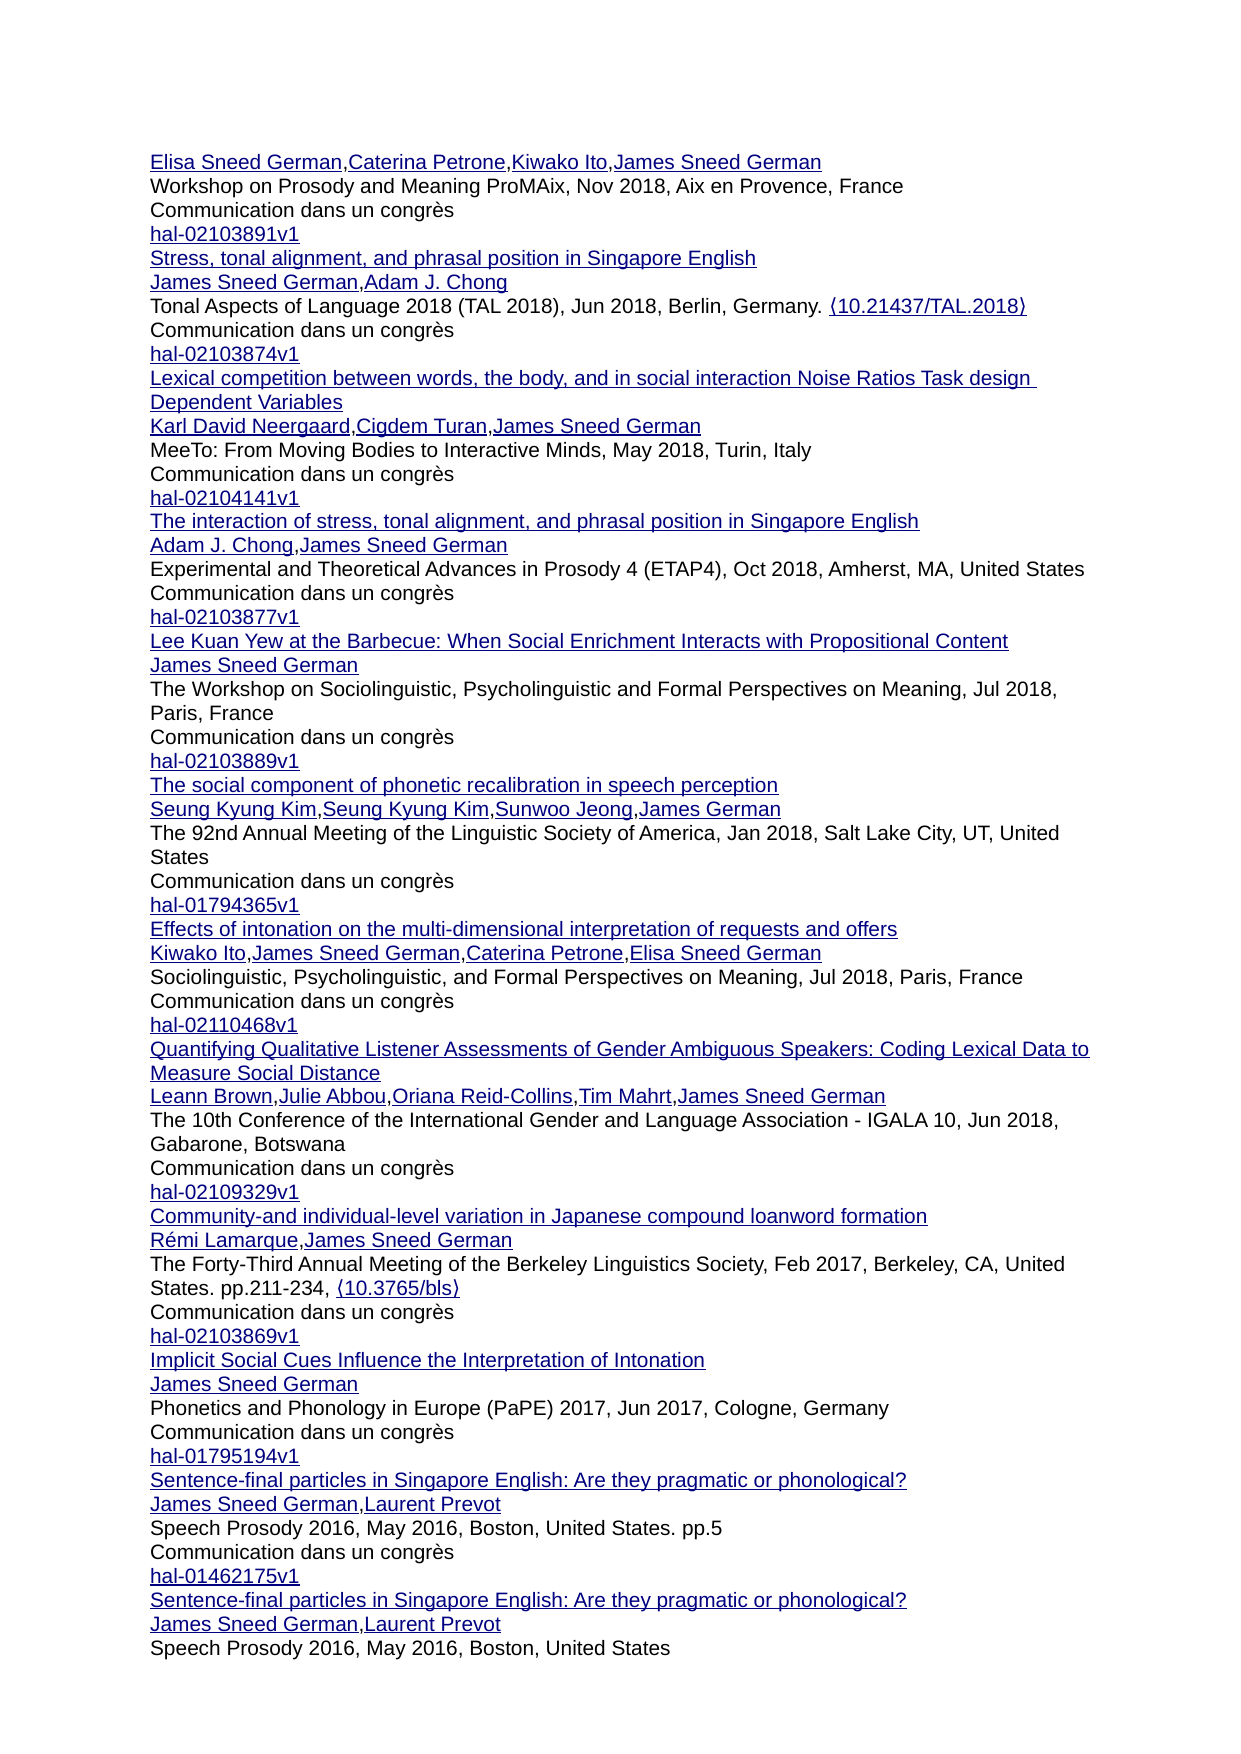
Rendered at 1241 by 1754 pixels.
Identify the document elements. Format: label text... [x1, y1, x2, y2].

table_cell Sentence-final particles in Singapore English: Are they pragmatic or phonological? James Sneed German,Laurent Prevot Speech Prosody 2016, May 2016, Boston, United States. pp.5 Communication dans un congrès hal-01462175v1 [150, 1468, 1090, 1587]
table_cell The social component of phonetic recalibration in speech perception Seung Kyung Kim,Seung Kyung Kim,Sunwoo Jeong,James German The 92nd Annual Meeting of the Linguistic Society of America, Jan 2018, Salt Lake City, UT, United States Communication dans un congrès hal-01794365v1 [150, 773, 1090, 917]
table_cell Effects of intonation on the multi-dimensional interpretation of requests and offers Kiwako Ito,James Sneed German,Caterina Petrone,Elisa Sneed German Sociolinguistic, Psycholinguistic, and Formal Perspectives on Meaning, Jul 2018, Paris, France Communication dans un congrès hal-02110468v1 [150, 917, 1090, 1036]
table_cell Quantifying Qualitative Listener Assessments of Gender Ambiguous Speakers: Coding Lexical Data to [150, 1036, 1090, 1057]
table_cell Lexical competition between words, the body, and in social interaction Noise Ratios Task design Dependent Variables Karl David Neergaard,Cigdem Turan,James Sneed German MeeTo: From Moving Bodies to Interactive Minds, May 2018, Turin, Italy Communication dans un congrès hal-02104141v1 [150, 366, 1090, 509]
table_cell Elisa Sneed German,Caterina Petrone,Kiwako Ito,James Sneed German Workshop on Prosody and Meaning ProMAix, Nov 2018, Aix en Provence, France Communication dans un congrès hal-02103891v1 [150, 150, 1090, 246]
table_cell Community-and individual-level variation in Japanese compound loanword formation Rémi Lamarque,James Sneed German The Forty-Third Annual Meeting of the Berkeley Linguistics Society, Feb 2017, Berkeley, CA, United States. pp.211-234, ⟨10.3765/bls⟩ Communication dans un congrès hal-02103869v1 [150, 1204, 1090, 1348]
table_cell Stress, tonal alignment, and phrasal position in Singapore English James Sneed German,Adam J. Chong Tonal Aspects of Language 2018 (TAL 2018), Jun 2018, Berlin, Germany. ⟨10.21437/TAL.2018⟩ Communication dans un congrès hal-02103874v1 [150, 246, 1090, 366]
table_cell Lee Kuan Yew at the Barbecue: When Social Enrichment Interacts with Propositional Content James Sneed German The Workshop on Sociolinguistic, Psycholinguistic and Formal Perspectives on Meaning, Jul 2018, Paris, France Communication dans un congrès hal-02103889v1 [150, 629, 1090, 773]
table_cell Measure Social Distance Leann Brown,Julie Abbou,Oriana Reid-Collins,Tim Mahrt,James Sneed German The 10th Conference of the International Gender and Language Association - IGALA 10, Jun 2018, Gabarone, Botswana Communication dans un congrès hal-02109329v1 [150, 1058, 1090, 1204]
table_cell Implicit Social Cues Influence the Interpretation of Intonation James Sneed German Phonetics and Phonology in Europe (PaPE) 2017, Jun 2017, Cologne, Germany Communication dans un congrès hal-01795194v1 [150, 1348, 1090, 1468]
table_cell The interaction of stress, tonal alignment, and phrasal position in Singapore English Adam J. Chong,James Sneed German Experimental and Theoretical Advances in Prosody 4 (ETAP4), Oct 2018, Amherst, MA, United States Communication dans un congrès hal-02103877v1 [150, 509, 1090, 629]
table_cell Sentence-final particles in Singapore English: Are they pragmatic or phonological? James Sneed German,Laurent Prevot Speech Prosody 2016, May 2016, Boston, United States [150, 1588, 1090, 1659]
